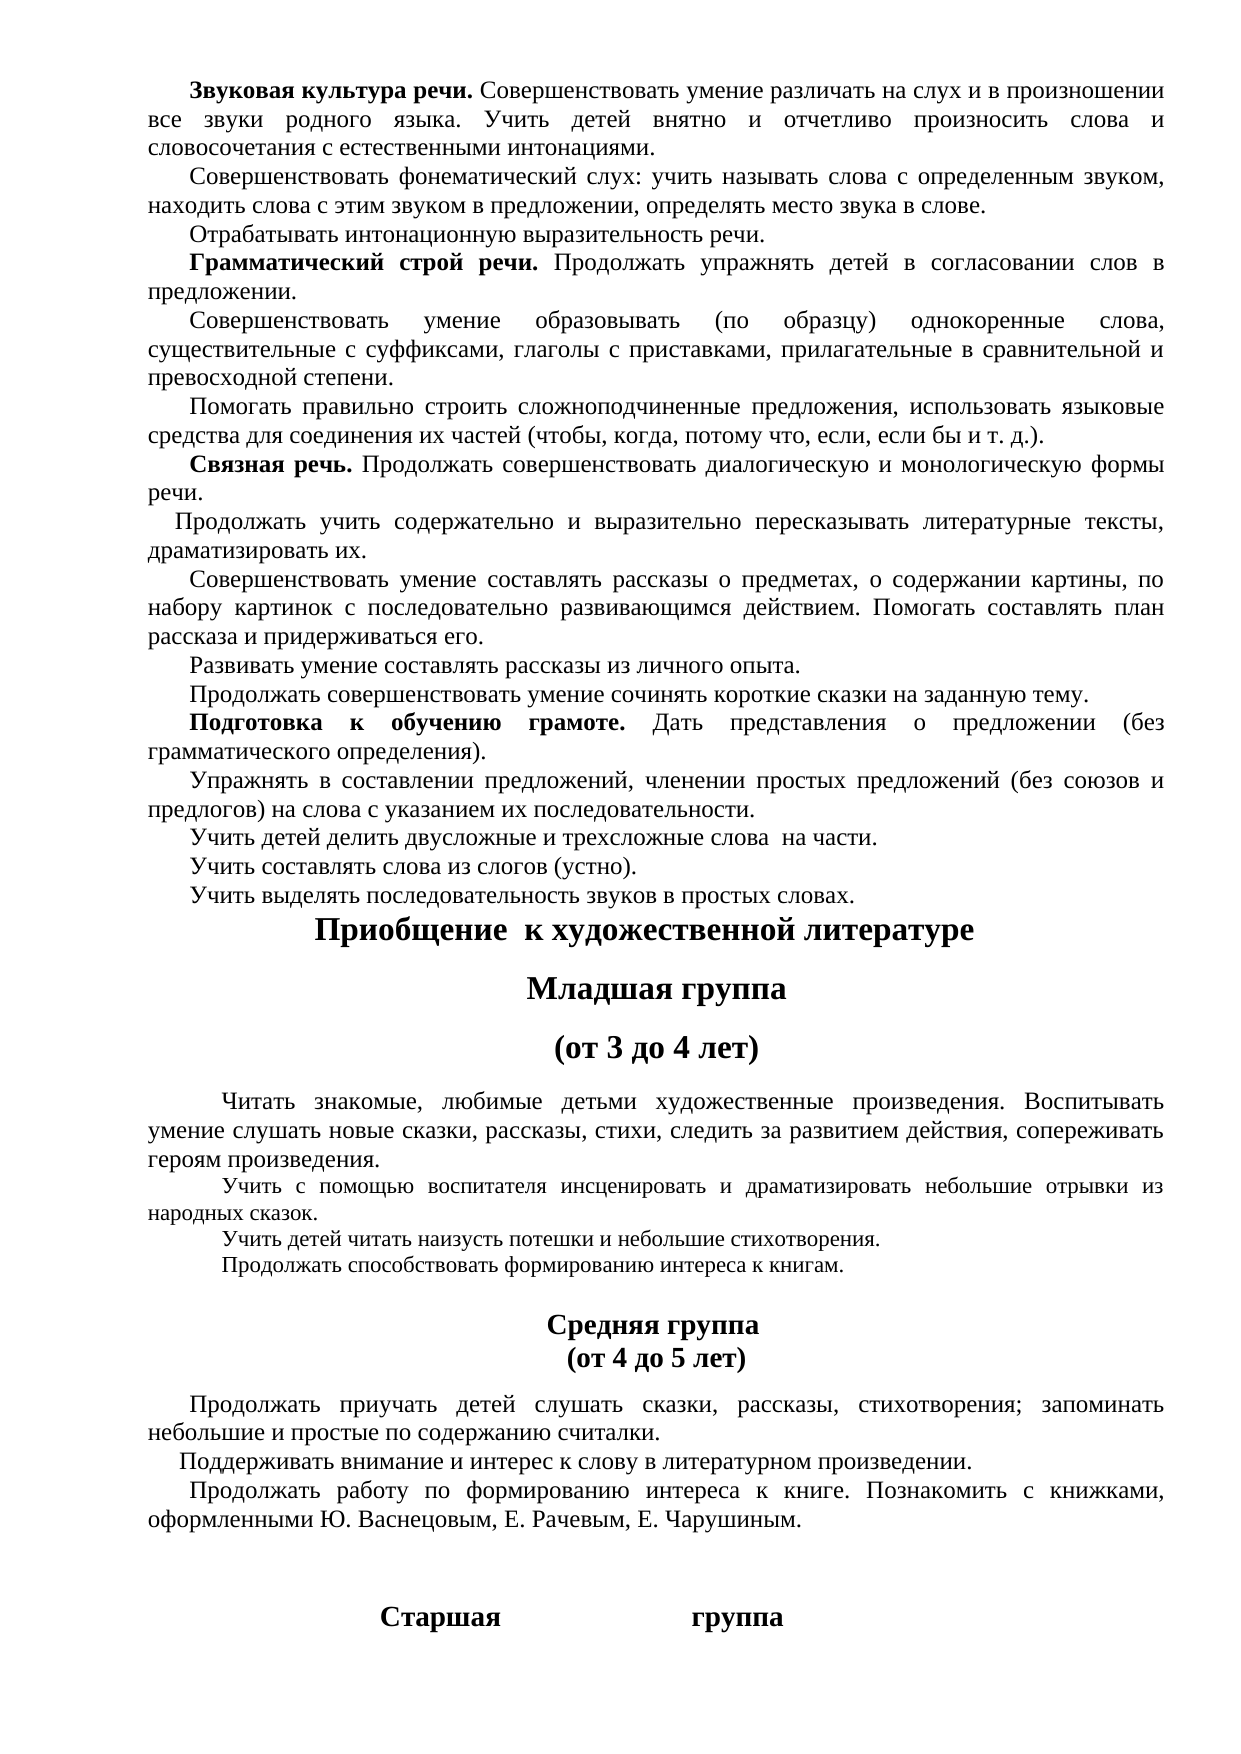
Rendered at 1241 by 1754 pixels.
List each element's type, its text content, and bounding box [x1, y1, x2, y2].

text Продолжать работу по формированию интереса к книге. Познакомить с книжками, оформленными Ю. Васнецовым, Е. Рачевым, Е. Чарушиным. [148, 1475, 1165, 1532]
text Продолжать приучать детей слушать сказки, рассказы, стихотворения; запоминать небольшие и простые по содержанию считалки. [148, 1389, 1165, 1446]
text Звуковая культура речи. Совершенствовать умение различать на слух и в произношении все звуки родного языка. Учить детей внятно и отчетливо произносить слова и словосочетания с естественными интонациями. [148, 75, 1165, 161]
text Читать знакомые, любимые детьми художественные произведения. Воспитывать умение слушать новые сказки, рассказы, стихи, следить за развитием действия, сопереживать героям произведения. [148, 1086, 1165, 1172]
text Грамматический строй речи. Продолжать упражнять детей в согласовании слов в предложении. [148, 247, 1165, 305]
text Подготовка к обучению грамоте. Дать представления о предложении (без грамматического определения). [148, 707, 1165, 765]
text Учить детей читать наизусть потешки и небольшие стихотворения. [148, 1225, 1165, 1252]
text Приобщение к художественной литературе [148, 909, 1165, 947]
text Учить выделять последовательность звуков в простых словах. [148, 880, 1165, 909]
text Учить детей делить двусложные и трехсложные слова на части. [148, 822, 1165, 851]
text Учить составлять слова из слогов (устно). [148, 851, 1165, 880]
text Помогать правильно строить сложноподчиненные предложения, использовать языковые средства для соединения их частей (чтобы, когда, потому что, если, если бы и т. д.). [148, 391, 1165, 449]
text Совершенствовать фонематический слух: учить называть слова с определенным звуком, находить слова с этим звуком в предложении, определять место звука в слове. [148, 161, 1165, 219]
text Продолжать способствовать формированию интереса к книгам. [148, 1252, 1165, 1278]
text Совершенствовать умение образовывать (по образцу) однокоренные слова, существительные с суффиксами, глаголы с приставками, прилагательные в сравнительной и превосходной степени. [148, 305, 1165, 391]
text Связная речь. Продолжать совершенствовать диалогическую и монологическую формы речи. [148, 449, 1165, 506]
text Продолжать учить содержательно и выразительно пересказывать литературные тексты, драматизировать их. [148, 506, 1165, 564]
text Отрабатывать интонационную выразительность речи. [148, 219, 1165, 247]
text Младшая группа [148, 968, 1165, 1006]
text Продолжать совершенствовать умение сочинять короткие сказки на заданную тему. [148, 679, 1165, 707]
text Учить с помощью воспитателя инсценировать и драматизировать небольшие отрывки из народных сказок. [148, 1172, 1165, 1225]
text Старшая группа [148, 1599, 1165, 1633]
text (от 3 до 4 лет) [148, 1027, 1165, 1065]
text Средняя группа (от 4 до 5 лет) [148, 1307, 1165, 1374]
text Поддерживать внимание и интерес к слову в литературном произведении. [148, 1446, 1165, 1475]
text Развивать умение составлять рассказы из личного опыта. [148, 650, 1165, 679]
text Совершенствовать умение составлять рассказы о предметах, о содержании картины, по набору картинок с последовательно развивающимся действием. Помогать составлять план рассказа и придерживаться его. [148, 564, 1165, 650]
text Упражнять в составлении предложений, членении простых предложений (без союзов и предлогов) на слова с указанием их последовательности. [148, 765, 1165, 822]
